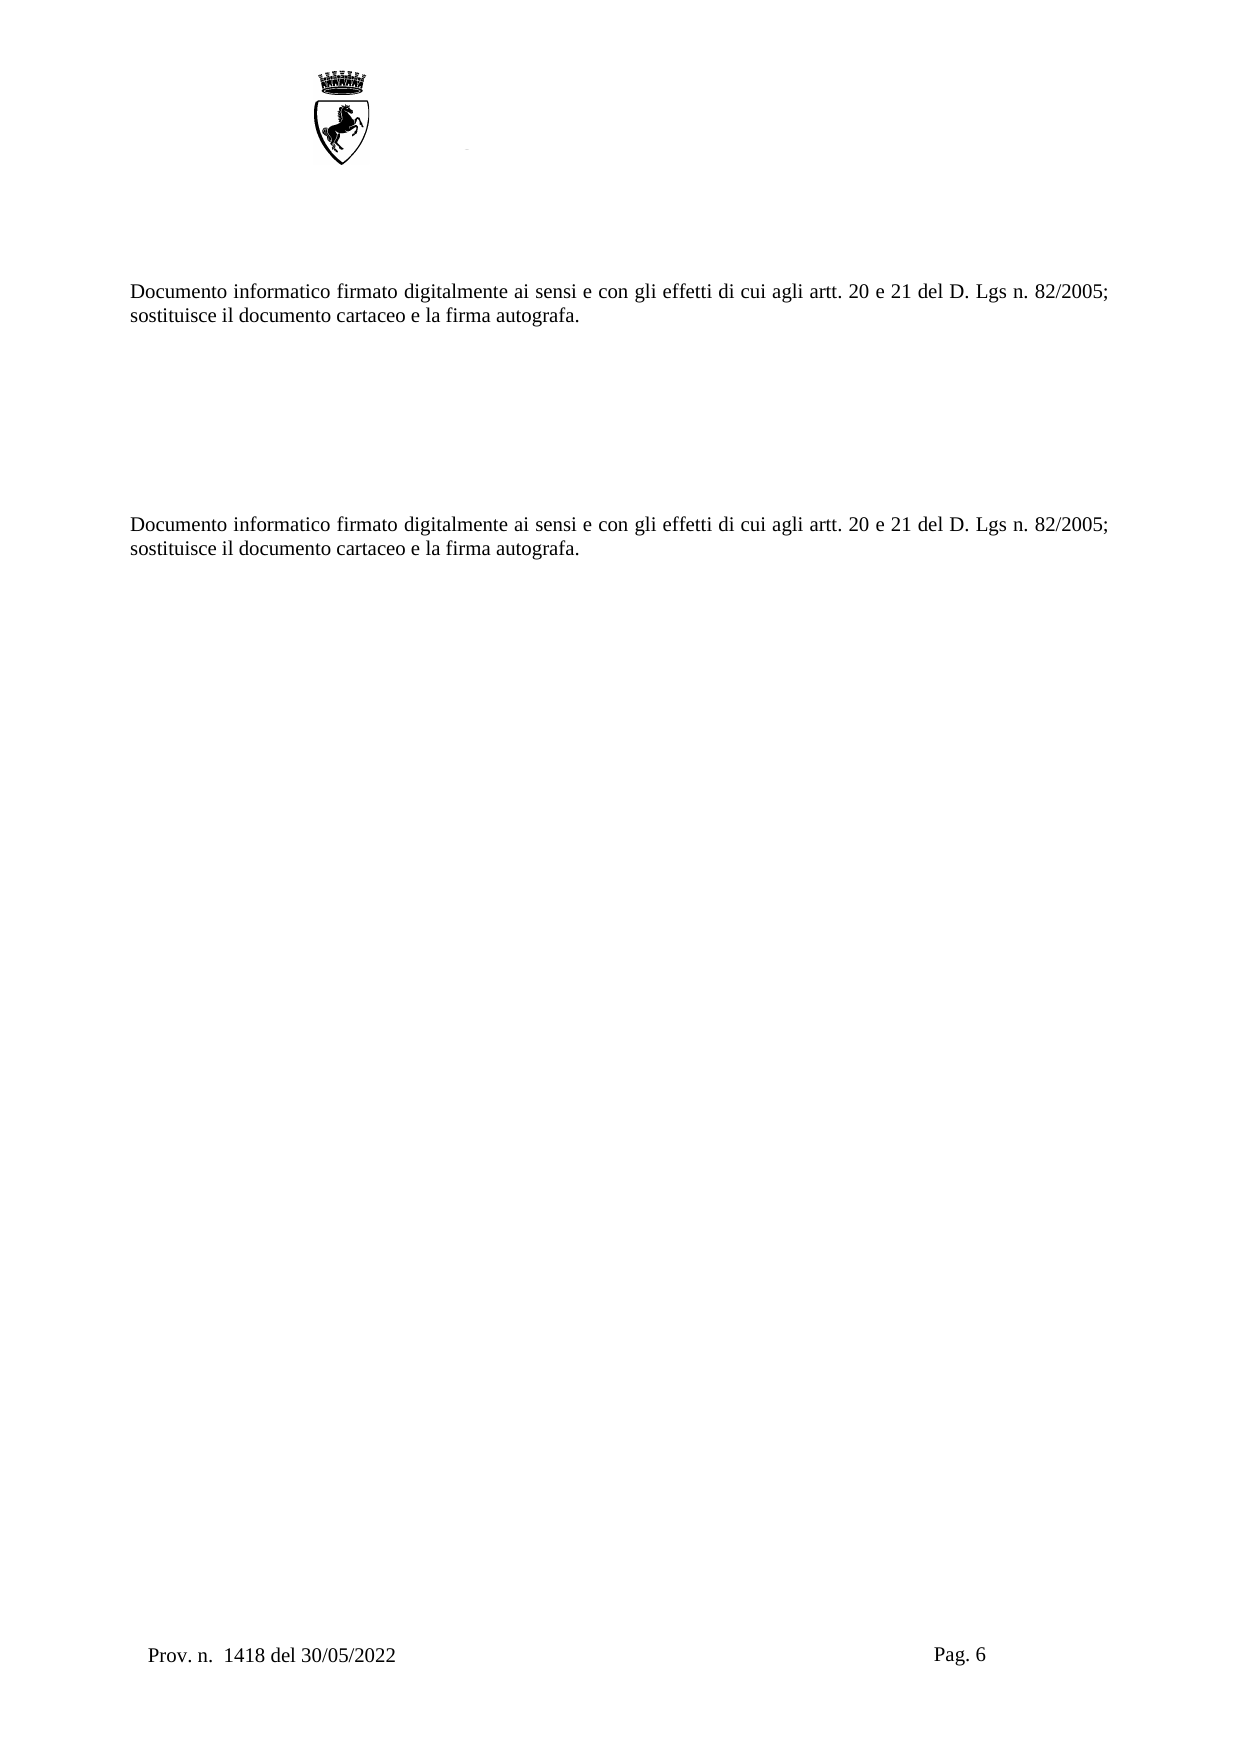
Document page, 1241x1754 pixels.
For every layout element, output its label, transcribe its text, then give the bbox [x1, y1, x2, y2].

picture [313, 70, 370, 165]
text Documento informatico firmato digitalmente ai sensi e con gli effetti di cui agli artt. 20 e 21 del D. Lgs n. 82/2005; sostituisce il documento cartaceo e la firma autografa. [130, 512, 1110, 560]
text Documento informatico firmato digitalmente ai sensi e con gli effetti di cui agli artt. 20 e 21 del D. Lgs n. 82/2005; sostituisce il documento cartaceo e la firma autografa. [130, 279, 1110, 327]
